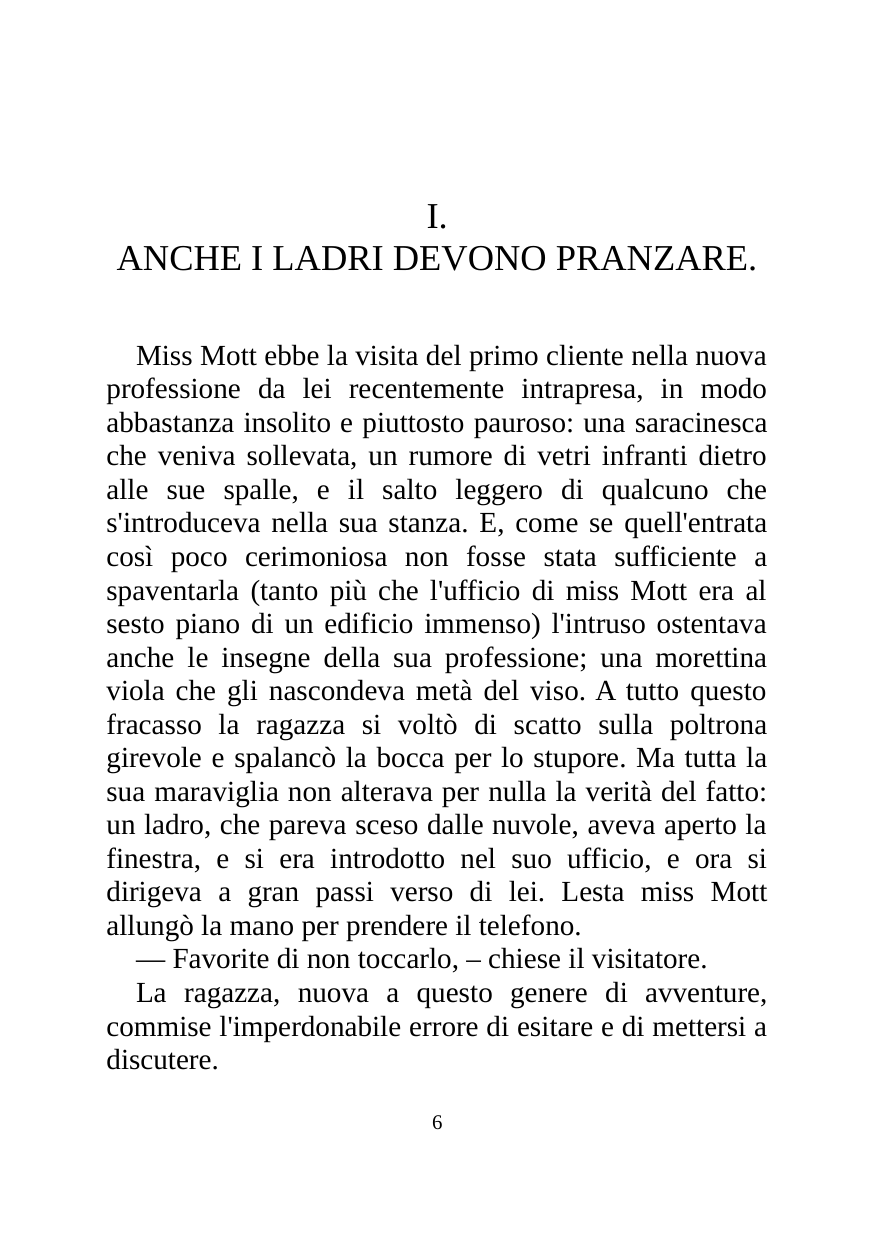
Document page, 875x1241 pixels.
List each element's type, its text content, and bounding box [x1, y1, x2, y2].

text La ragazza, nuova a questo genere di avventure, commise l'imperdonabile errore di esitare e di mettersi a discutere. [106, 975, 768, 1076]
subtitle I. ANCHE I LADRI DEVONO PRANZARE. [106, 195, 768, 279]
text Miss Mott ebbe la visita del primo cliente nella nuova professione da lei recentemente intrapresa, in modo abbastanza insolito e piuttosto pauroso: una saracinesca che veniva sollevata, un rumore di vetri infranti dietro alle sue spalle, e il salto leggero di qualcuno che s'introduceva nella sua stanza. E, come se quell'entrata così poco cerimoniosa non fosse stata sufficiente a spaventarla (tanto più che l'ufficio di miss Mott era al sesto piano di un edificio immenso) l'intruso ostentava anche le insegne della sua professione; una morettina viola che gli nascondeva metà del viso. A tutto questo fracasso la ragazza si voltò di scatto sulla poltrona girevole e spalancò la bocca per lo stupore. Ma tutta la sua maraviglia non alterava per nulla la verità del fatto: un ladro, che pareva sceso dalle nuvole, aveva aperto la finestra, e si era introdotto nel suo ufficio, e ora si dirigeva a gran passi verso di lei. Lesta miss Mott allungò la mano per prendere il telefono. [106, 338, 768, 942]
text — Favorite di non toccarlo, – chiese il visitatore. [106, 942, 768, 975]
